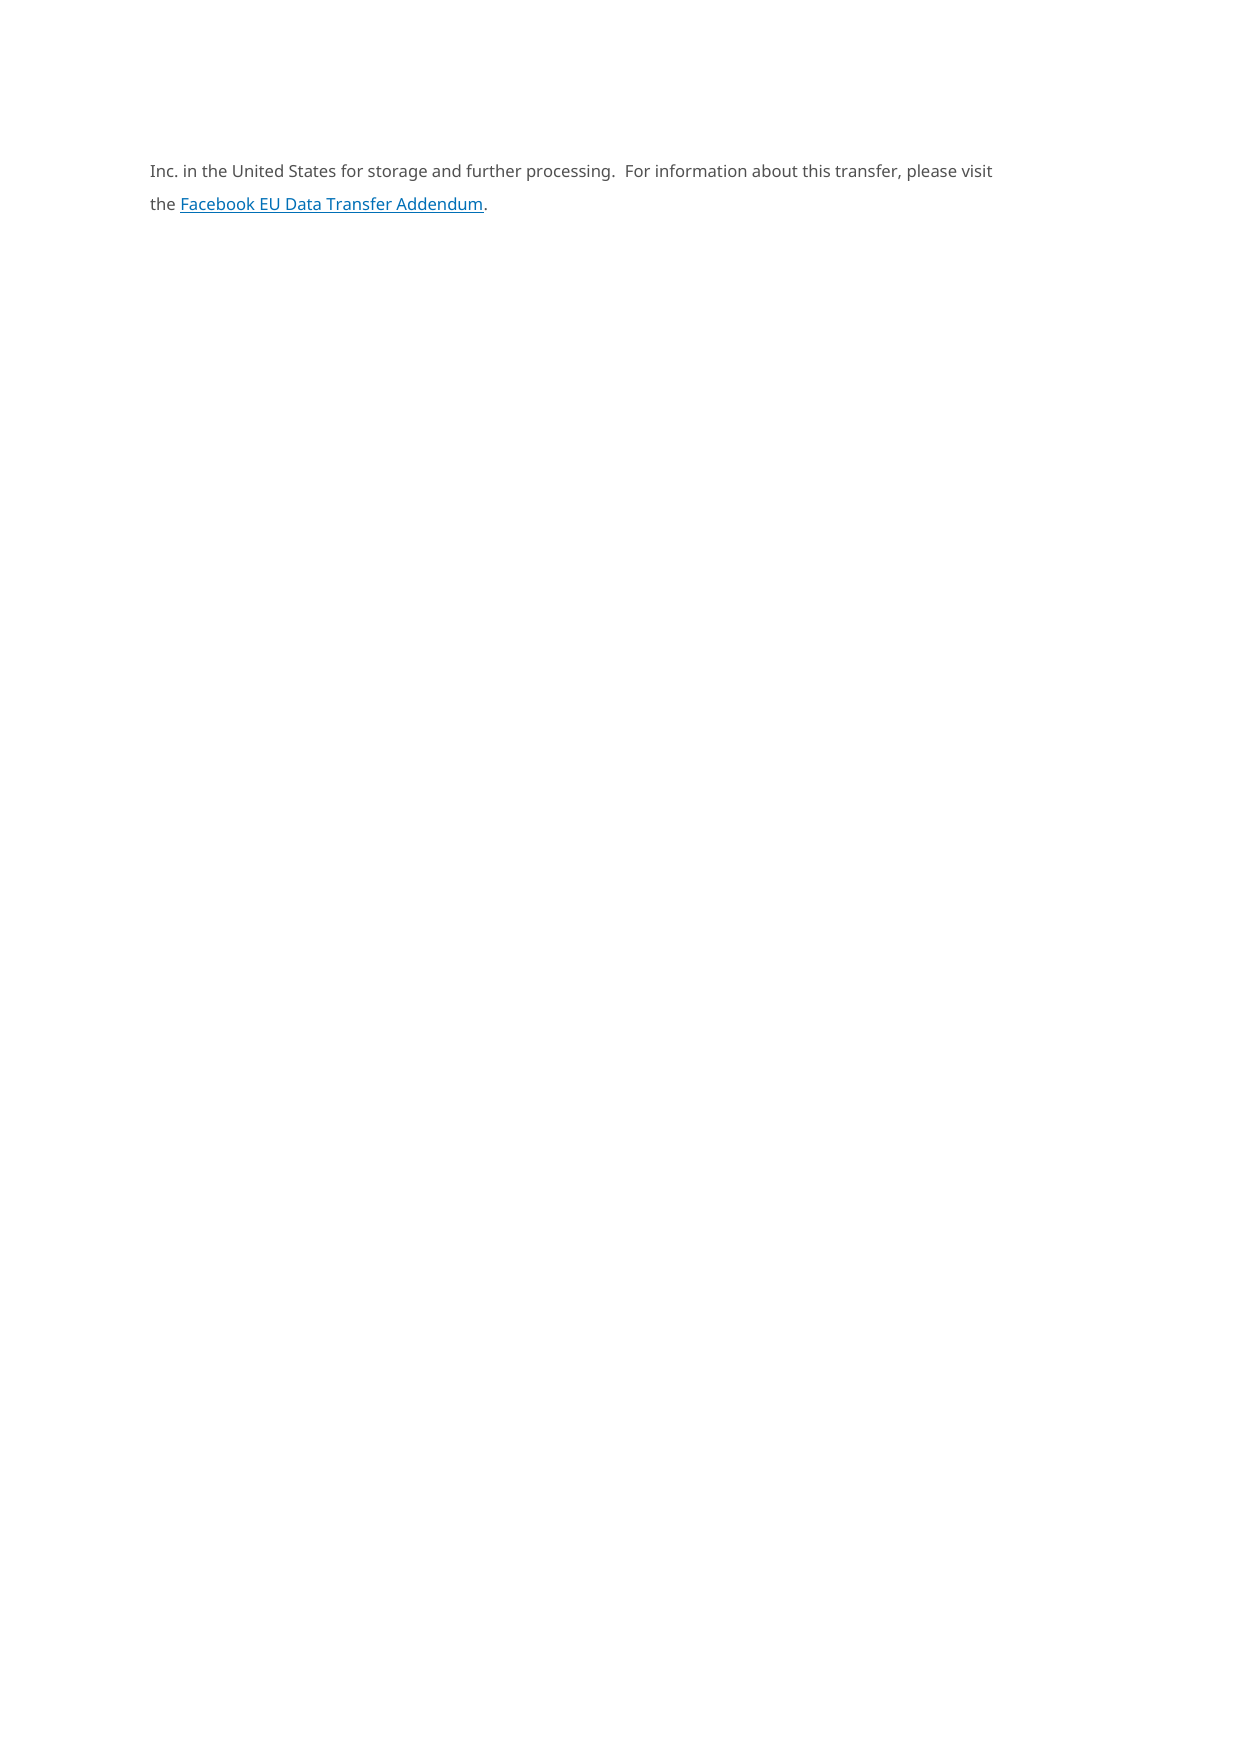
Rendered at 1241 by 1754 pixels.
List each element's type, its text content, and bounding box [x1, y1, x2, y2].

text Inc. in the United States for storage and further processing. For information about this transfer, please visit the Facebook EU Data Transfer Addendum. [150, 150, 1090, 216]
